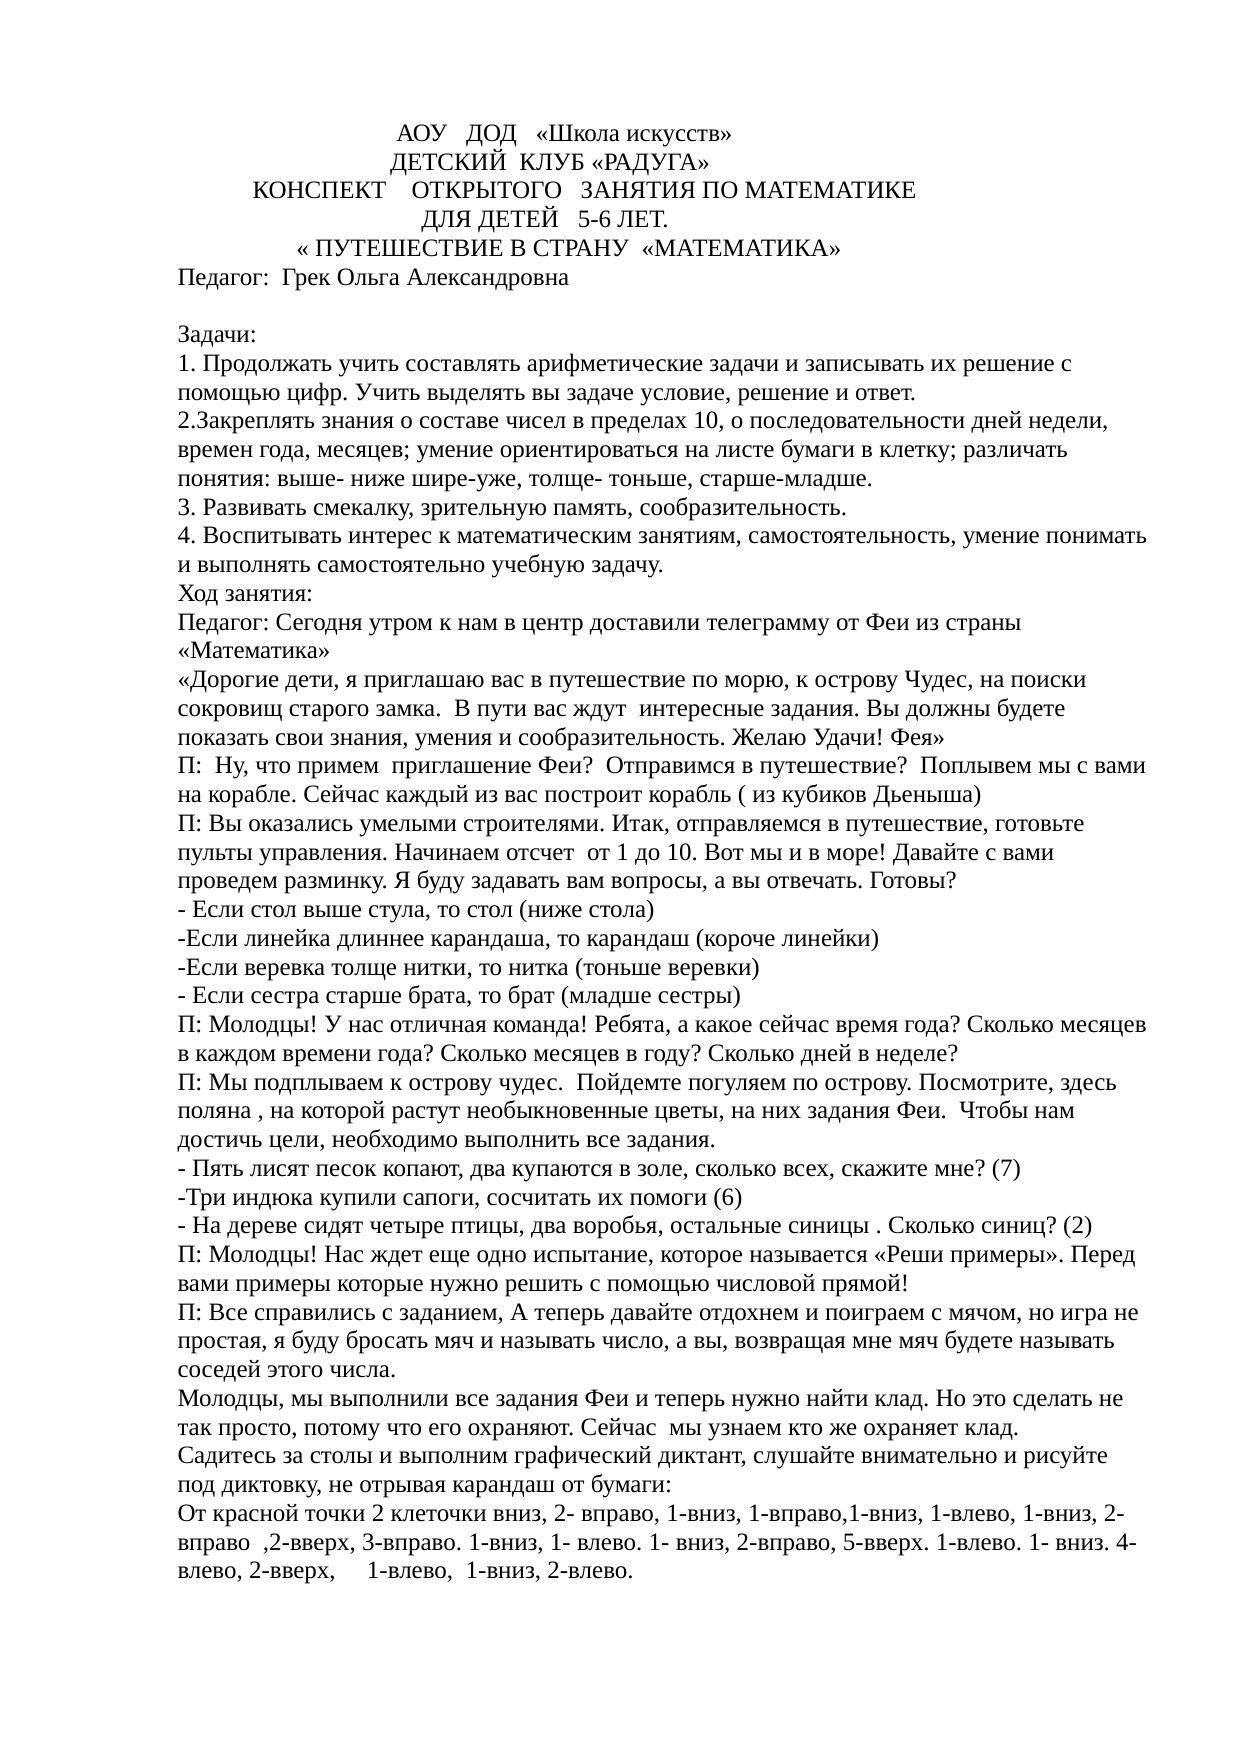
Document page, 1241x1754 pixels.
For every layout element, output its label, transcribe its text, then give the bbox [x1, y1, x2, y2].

text Ход занятия: [177, 578, 1152, 607]
text Садитесь за столы и выполним графический диктант, слушайте внимательно и рисуйте под диктовку, не отрывая карандаш от бумаги: [177, 1441, 1152, 1498]
text Педагог: Грек Ольга Александровна [177, 262, 1152, 291]
text 2.Закреплять знания о составе чисел в пределах 10, о последовательности дней недели, времен года, месяцев; умение ориентироваться на листе бумаги в клетку; различать понятия: выше- ниже шире-уже, толще- тоньше, старше-младше. [177, 406, 1152, 492]
text 1. Продолжать учить составлять арифметические задачи и записывать их решение с помощью цифр. Учить выделять вы задаче условие, решение и ответ. [177, 348, 1152, 406]
text От красной точки 2 клеточки вниз, 2- вправо, 1-вниз, 1-вправо,1-вниз, 1-влево, 1-вниз, 2- вправо ,2-вверх, 3-вправо. 1-вниз, 1- влево. 1- вниз, 2-вправо, 5-вверх. 1-влево. 1- вниз. 4- влево, 2-вверх, 1-влево, 1-вниз, 2-влево. [177, 1498, 1152, 1584]
text П: Вы оказались умелыми строителями. Итак, отправляемся в путешествие, готовьте пульты управления. Начинаем отсчет от 1 до 10. Вот мы и в море! Давайте с вами проведем разминку. Я буду задавать вам вопросы, а вы отвечать. Готовы? [177, 808, 1152, 894]
text П: Мы подплываем к острову чудес. Пойдемте погуляем по острову. Посмотрите, здесь поляна , на которой растут необыкновенные цветы, на них задания Феи. Чтобы нам достичь цели, необходимо выполнить все задания. [177, 1067, 1152, 1153]
text КОНСПЕКТ ОТКРЫТОГО ЗАНЯТИЯ ПО МАТЕМАТИКЕ [177, 176, 1152, 204]
text « ПУТЕШЕСТВИЕ В СТРАНУ «МАТЕМАТИКА» [177, 233, 1152, 262]
text ДЛЯ ДЕТЕЙ 5-6 ЛЕТ. [177, 204, 1152, 233]
text - Если сестра старше брата, то брат (младше сестры) [177, 981, 1152, 1009]
text -Если линейка длиннее карандаша, то карандаш (короче линейки) [177, 923, 1152, 952]
text 3. Развивать смекалку, зрительную память, сообразительность. [177, 492, 1152, 521]
text 4. Воспитывать интерес к математическим занятиям, самостоятельность, умение понимать и выполнять самостоятельно учебную задачу. [177, 521, 1152, 578]
text П: Все справились с заданием, А теперь давайте отдохнем и поиграем с мячом, но игра не простая, я буду бросать мяч и называть число, а вы, возвращая мне мяч будете называть соседей этого числа. [177, 1297, 1152, 1383]
text П: Молодцы! У нас отличная команда! Ребята, а какое сейчас время года? Сколько месяцев в каждом времени года? Сколько месяцев в году? Сколько дней в неделе? [177, 1009, 1152, 1067]
text Молодцы, мы выполнили все задания Феи и теперь нужно найти клад. Но это сделать не так просто, потому что его охраняют. Сейчас мы узнаем кто же охраняет клад. [177, 1383, 1152, 1441]
text «Дорогие дети, я приглашаю вас в путешествие по морю, к острову Чудес, на поиски сокровищ старого замка. В пути вас ждут интересные задания. Вы должны будете показать свои знания, умения и сообразительность. Желаю Удачи! Фея» [177, 664, 1152, 751]
text - Пять лисят песок копают, два купаются в золе, сколько всех, скажите мне? (7) [177, 1153, 1152, 1182]
text П: Молодцы! Нас ждет еще одно испытание, которое называется «Реши примеры». Перед вами примеры которые нужно решить с помощью числовой прямой! [177, 1239, 1152, 1297]
text АОУ ДОД «Школа искусств» [177, 118, 1152, 147]
text П: Ну, что примем приглашение Феи? Отправимся в путешествие? Поплывем мы с вами на корабле. Сейчас каждый из вас построит корабль ( из кубиков Дьеныша) [177, 751, 1152, 808]
text ДЕТСКИЙ КЛУБ «РАДУГА» [177, 147, 1152, 176]
text Задачи: [177, 319, 1152, 348]
text -Три индюка купили сапоги, сосчитать их помоги (6) [177, 1182, 1152, 1211]
text Педагог: Сегодня утром к нам в центр доставили телеграмму от Феи из страны «Математика» [177, 607, 1152, 664]
text -Если веревка толще нитки, то нитка (тоньше веревки) [177, 952, 1152, 981]
text - На дереве сидят четыре птицы, два воробья, остальные синицы . Сколько синиц? (2) [177, 1211, 1152, 1239]
text - Если стол выше стула, то стол (ниже стола) [177, 894, 1152, 923]
